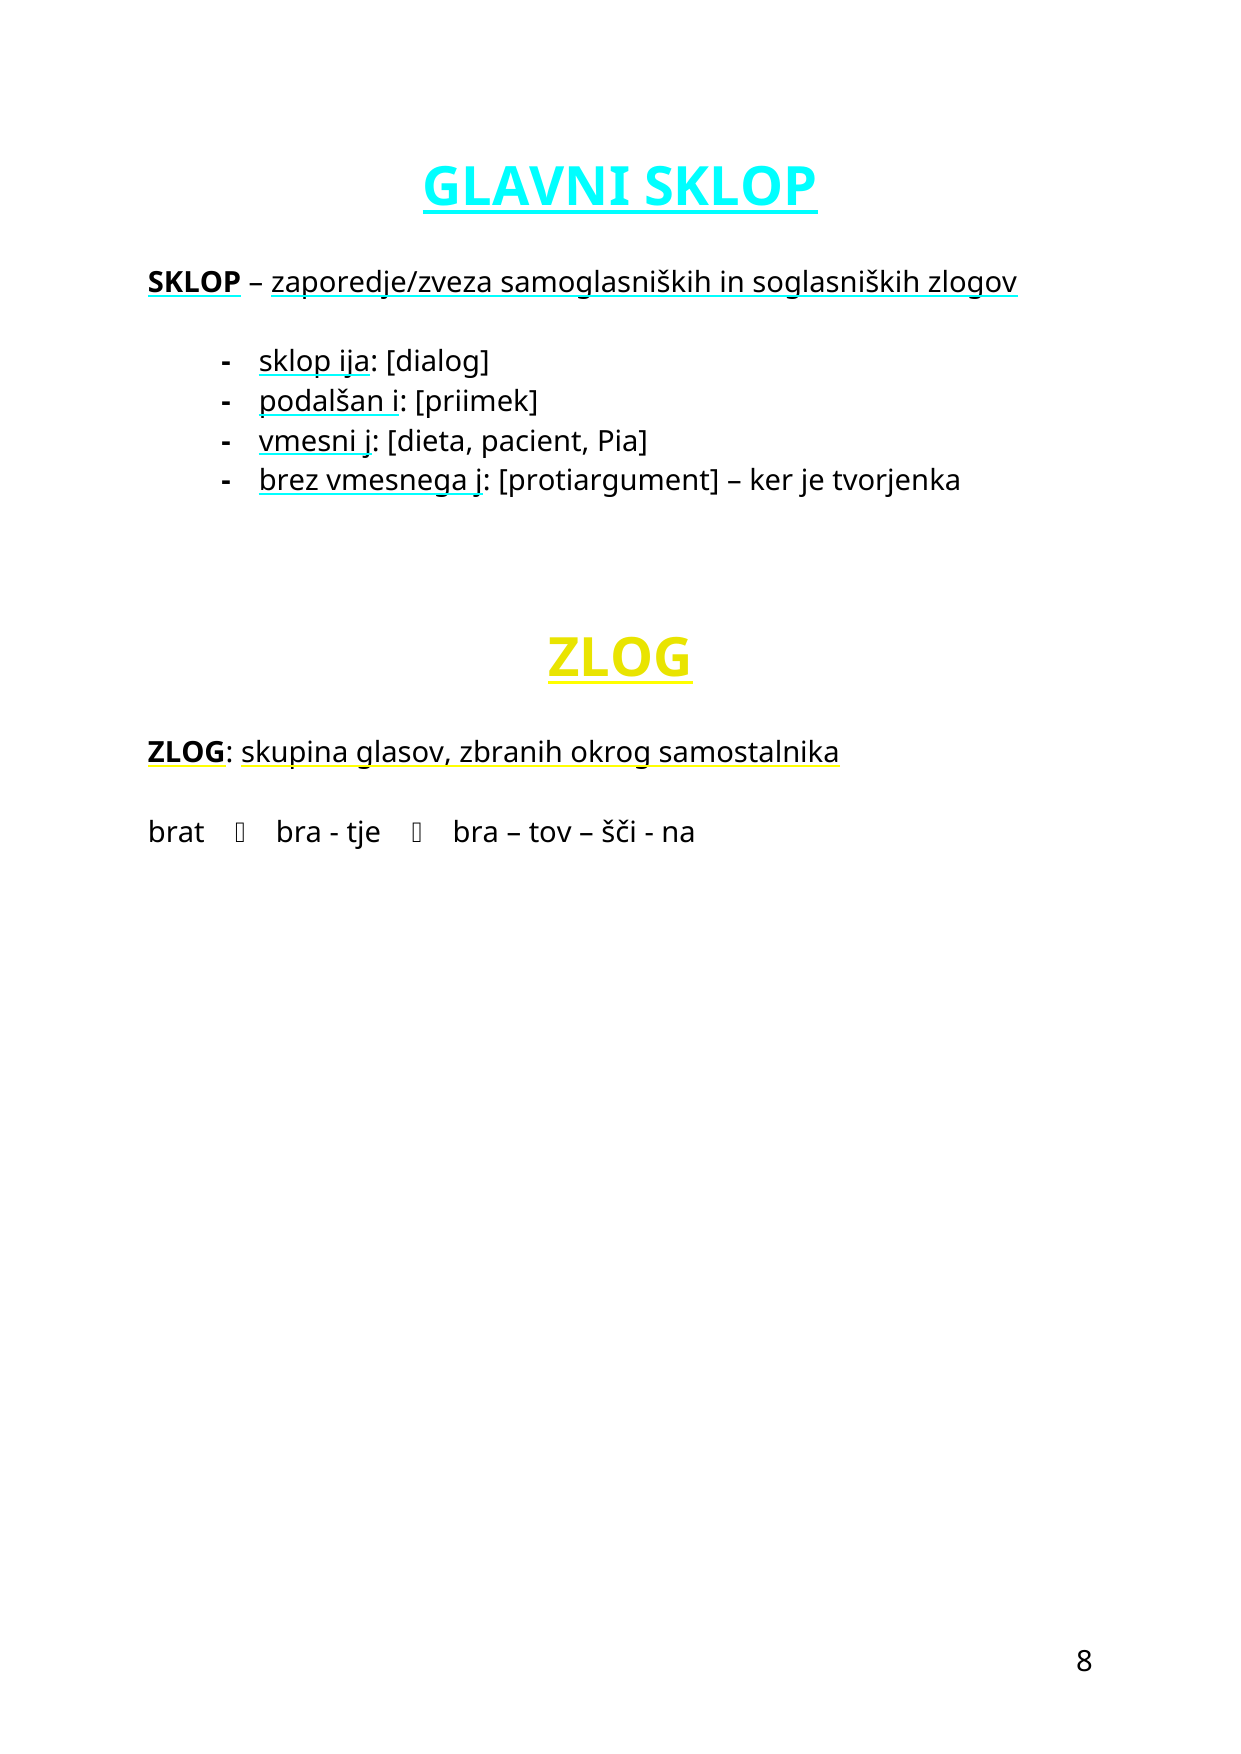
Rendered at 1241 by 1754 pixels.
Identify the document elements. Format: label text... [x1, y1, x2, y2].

list podalšan i: [priimek] [221, 380, 1093, 420]
text ZLOG: skupina glasov, zbranih okrog samostalnika [148, 732, 1093, 771]
text SKLOP – zaporedje/zveza samoglasniških in soglasniških zlogov [148, 261, 1093, 301]
text brat  bra - tje  bra – tov – šči - na [148, 811, 1093, 851]
list brez vmesnega j: [protiargument] – ker je tvorjenka [221, 459, 1093, 499]
text ZLOG [148, 618, 1093, 692]
list sklop ija: [dialog] [221, 340, 1093, 380]
list vmesni j: [dieta, pacient, Pia] [221, 420, 1093, 459]
text GLAVNI SKLOP [148, 148, 1093, 221]
